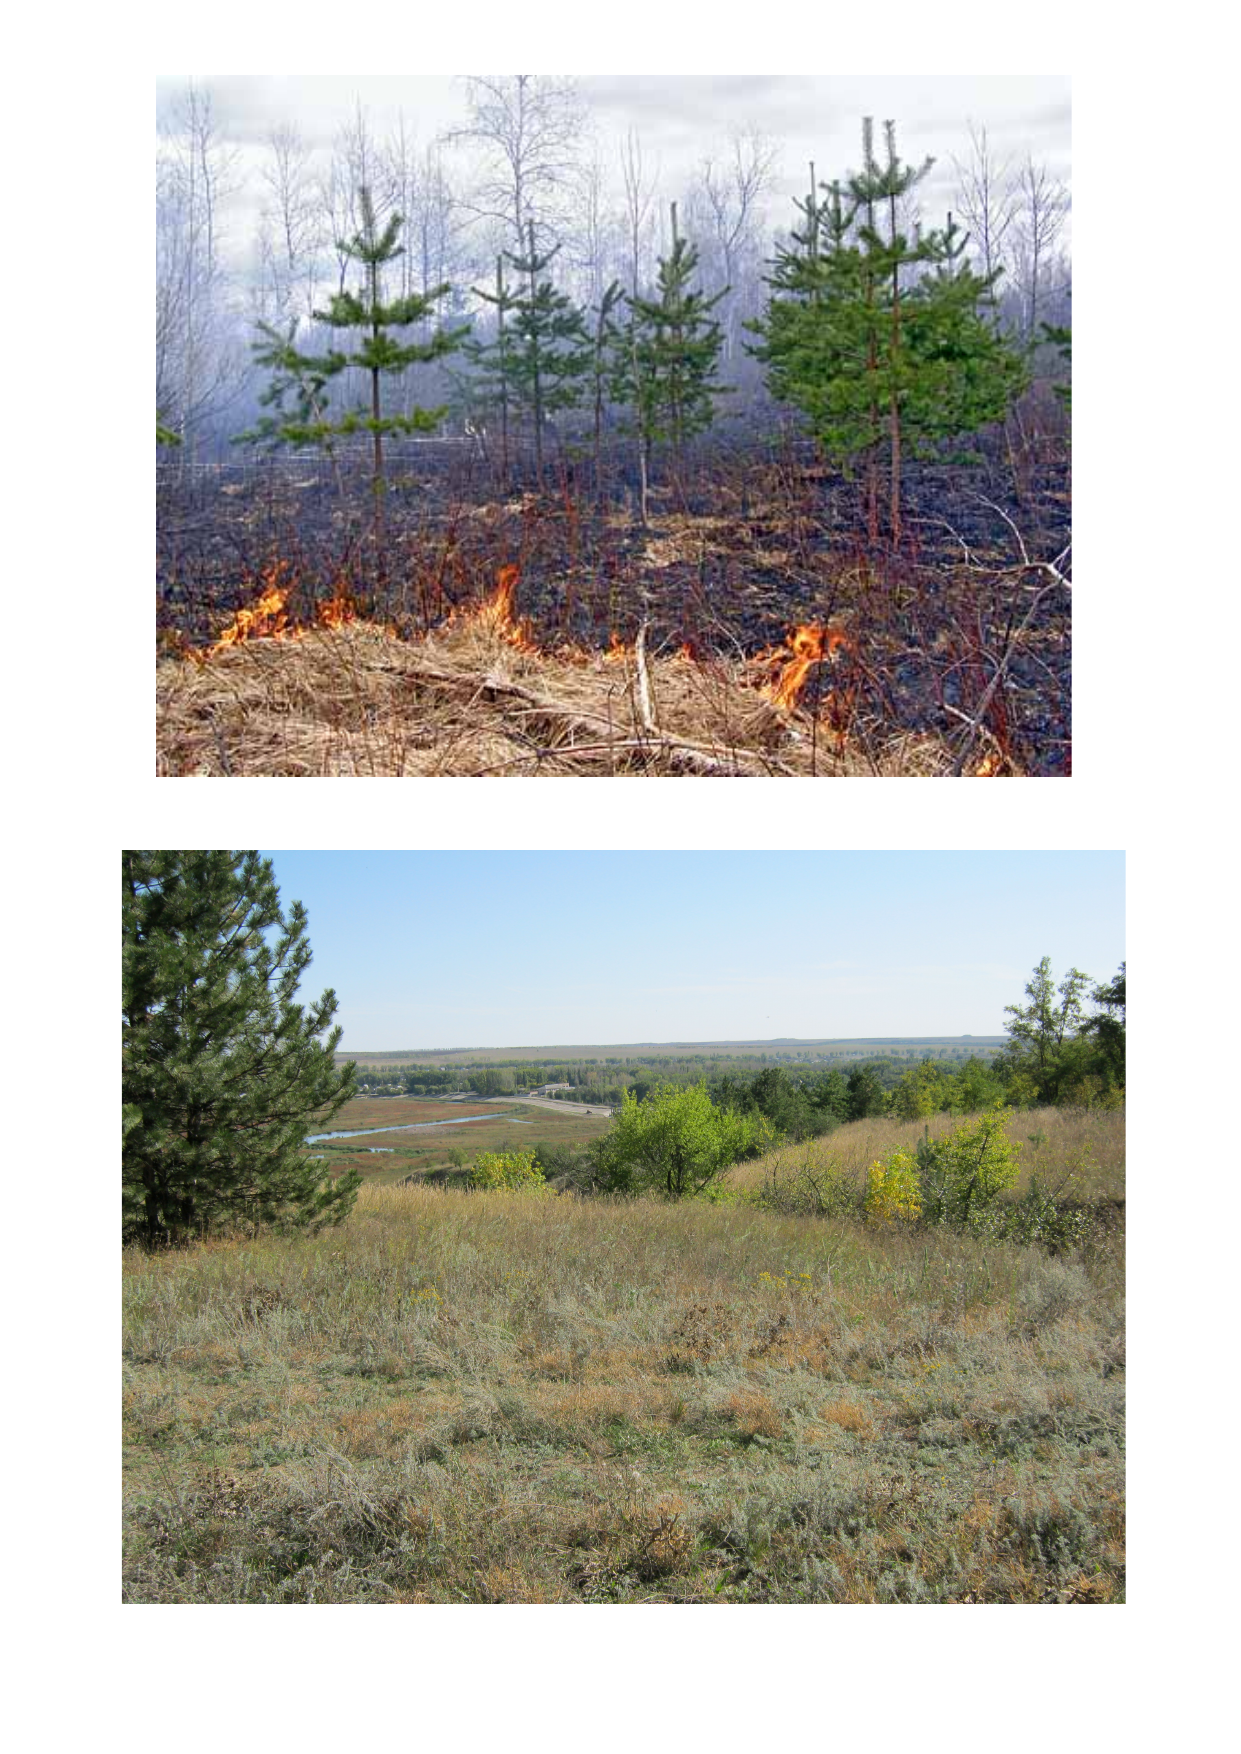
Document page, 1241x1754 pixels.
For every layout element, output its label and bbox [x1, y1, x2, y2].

picture [121, 850, 1126, 1604]
picture [156, 75, 1072, 777]
